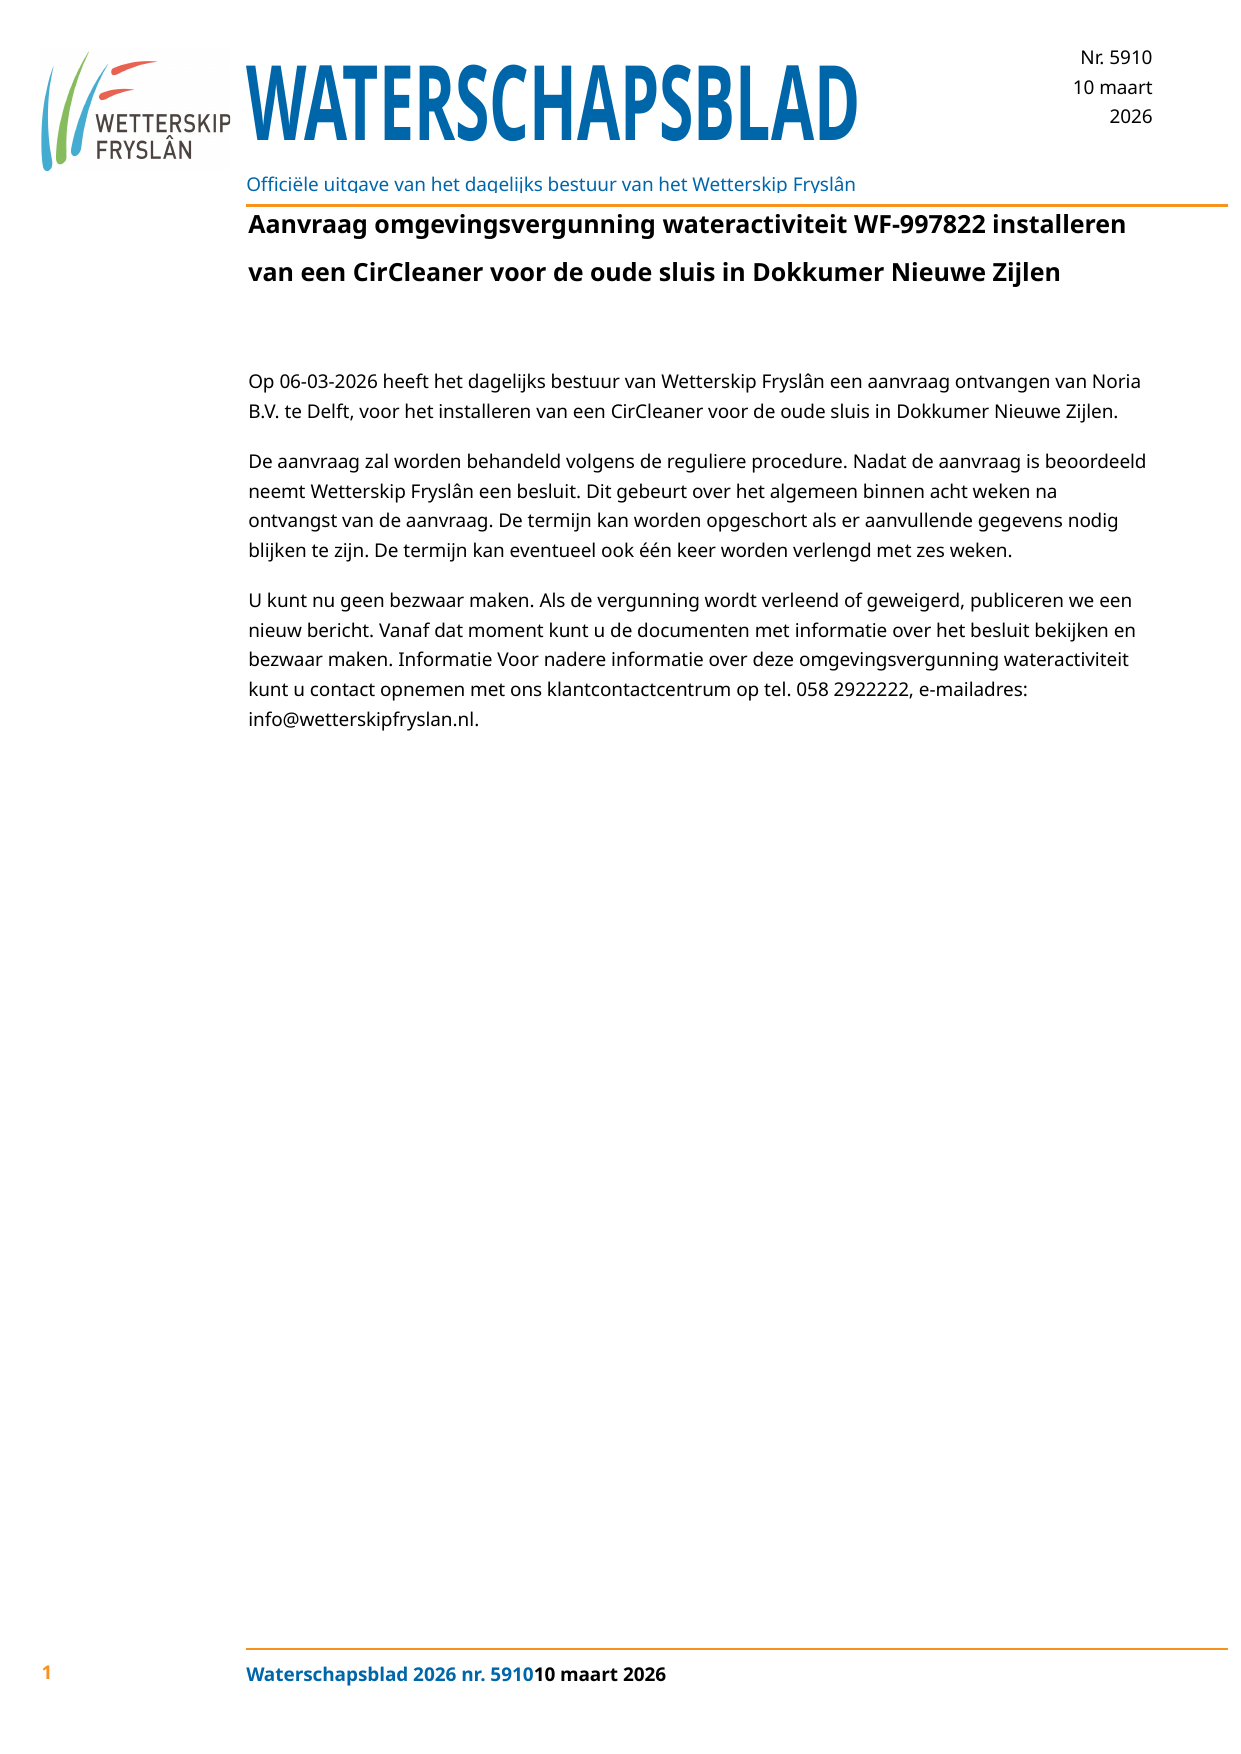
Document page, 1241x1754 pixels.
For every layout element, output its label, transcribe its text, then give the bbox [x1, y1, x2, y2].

picture [41, 47, 231, 172]
text De aanvraag zal worden behandeld volgens de reguliere procedure. Nadat de aanvraag is beoordeeld neemt Wetterskip Fryslân een besluit. Dit gebeurt over het algemeen binnen acht weken na ontvangst van de aanvraag. De termijn kan worden opgeschort als er aanvullende gegevens nodig blijken te zijn. De termijn kan eventueel ook één keer worden verlengd met zes weken. [248, 448, 1152, 563]
text Op 06-03-2026 heeft het dagelijks bestuur van Wetterskip Fryslân een aanvraag ontvangen van Noria B.V. te Delft, voor het installeren van een CirCleaner voor de oude sluis in Dokkumer Nieuwe Zijlen. [248, 368, 1152, 424]
text U kunt nu geen bezwaar maken. Als de vergunning wordt verleend of geweigerd, publiceren we een nieuw bericht. Vanaf dat moment kunt u de documenten met informatie over het besluit bekijken en bezwaar maken. Informatie Voor nadere informatie over deze omgevingsvergunning wateractiviteit kunt u contact opnemen met ons klantcontactcentrum op tel. 058 2922222, e-mailadres: info@wetterskipfryslan.nl. [248, 587, 1152, 732]
text Aanvraag omgevingsvergunning wateractiviteit WF-997822 installeren van een CirCleaner voor de oude sluis in Dokkumer Nieuwe Zijlen [248, 207, 1152, 288]
